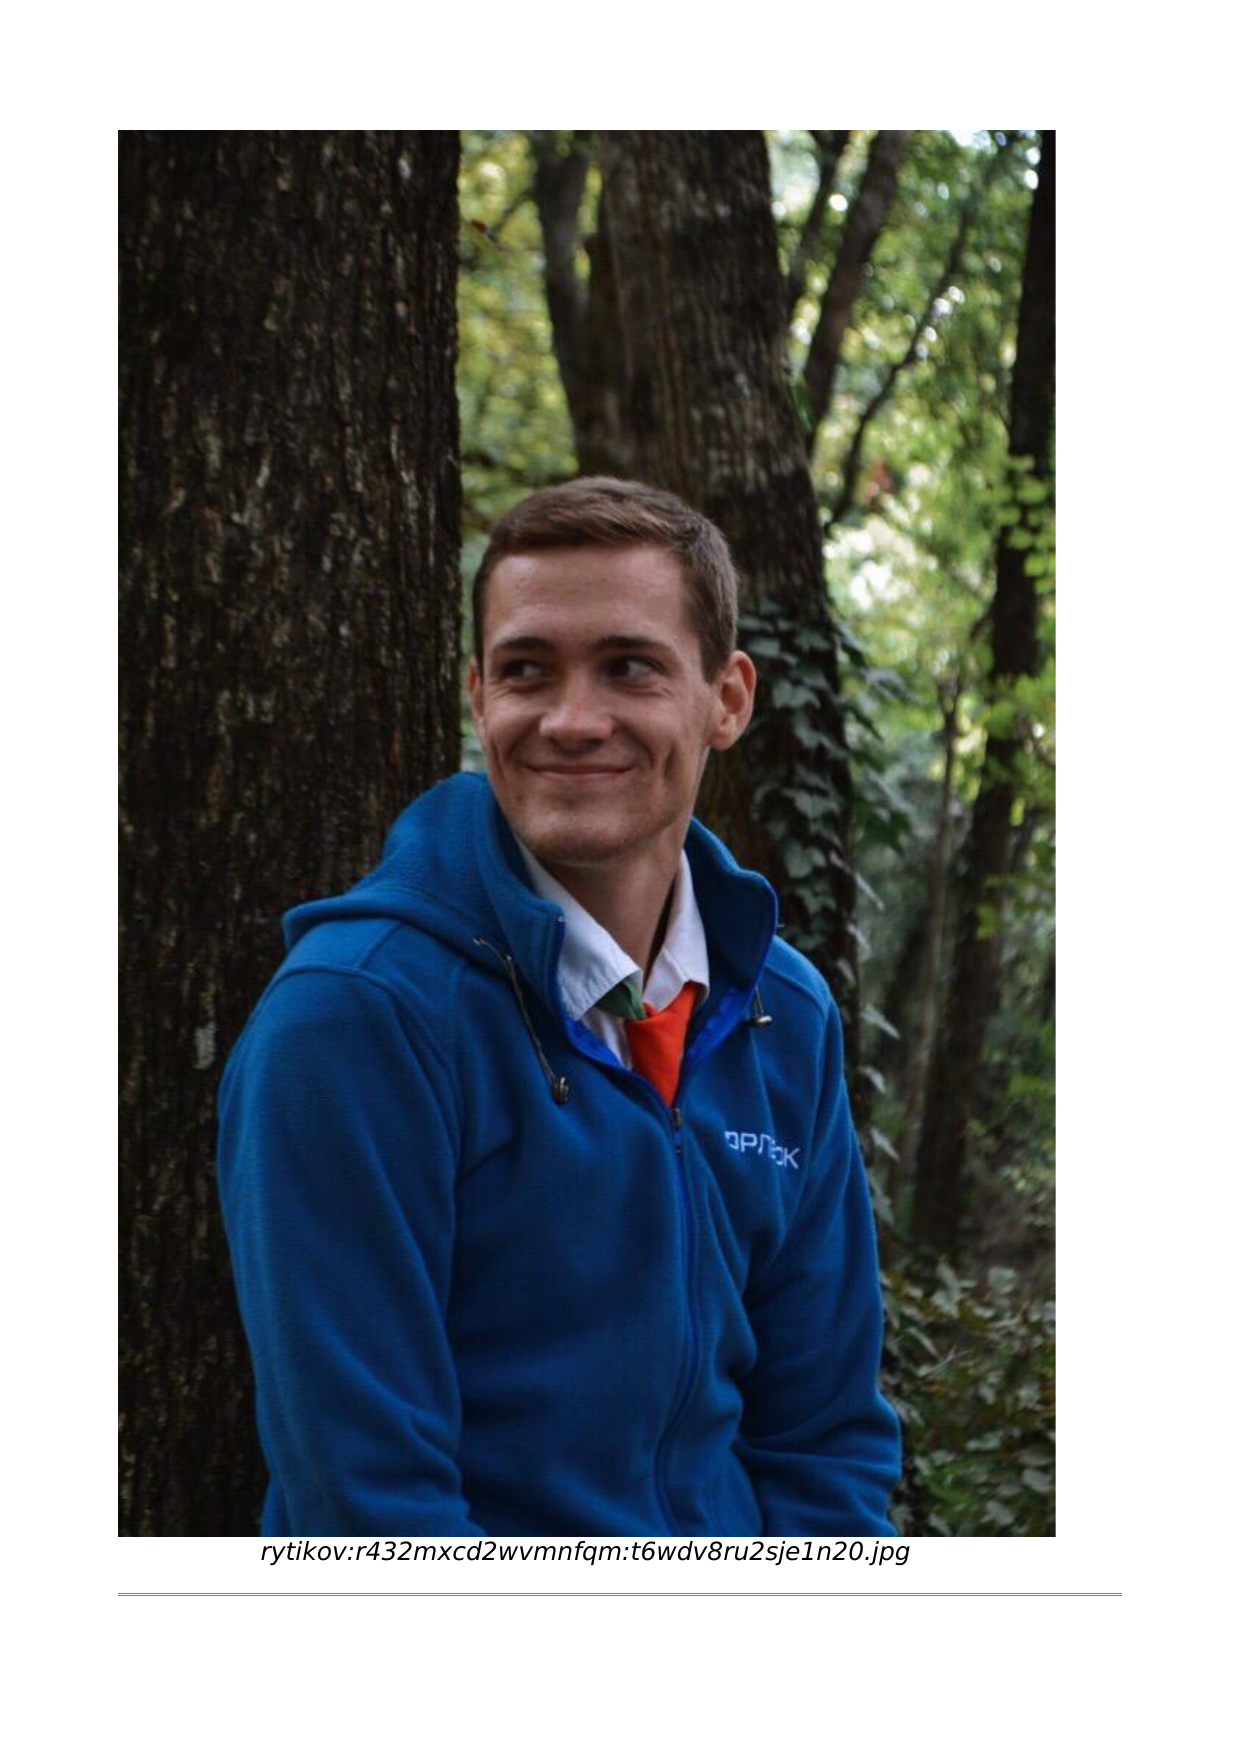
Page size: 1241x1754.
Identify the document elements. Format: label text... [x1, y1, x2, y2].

picture [118, 130, 1056, 1537]
text rytikov:r432mxcd2wvmnfqm:t6wdv8ru2sje1n20.jpg [118, 1537, 1056, 1566]
